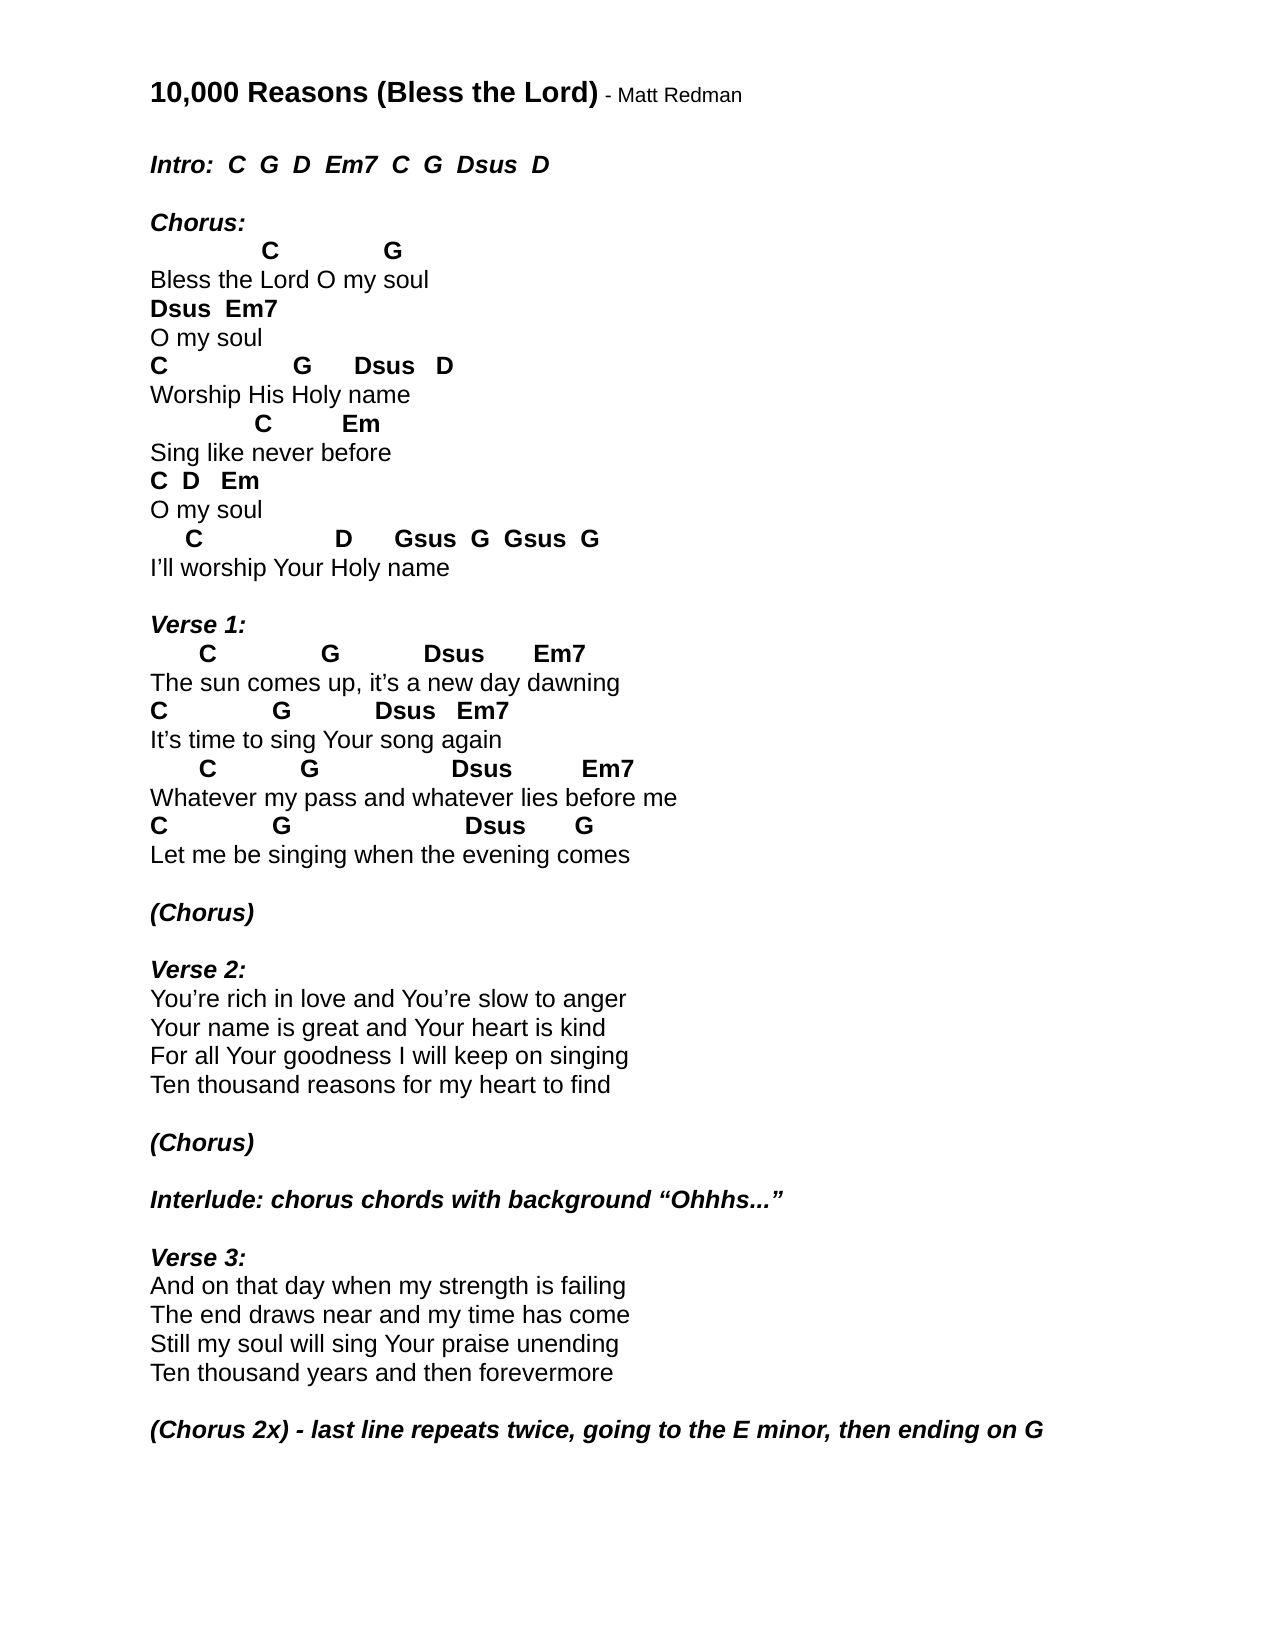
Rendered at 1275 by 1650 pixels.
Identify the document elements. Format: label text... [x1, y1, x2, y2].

text Whatever my pass and whatever lies before me [150, 782, 1125, 811]
text Dsus Em7 [150, 294, 1125, 322]
text C G Dsus G [150, 811, 1125, 840]
text Verse 3: [150, 1242, 1125, 1271]
text O my soul [150, 495, 1125, 524]
text Chorus: [150, 207, 1125, 236]
text Interlude: chorus chords with background “Ohhhs...” [150, 1185, 1125, 1214]
text Your name is great and Your heart is kind [150, 1012, 1125, 1041]
text O my soul [150, 322, 1125, 351]
text C D Gsus G Gsus G [150, 524, 1125, 552]
text Worship His Holy name [150, 380, 1125, 409]
text Still my soul will sing Your praise unending [150, 1329, 1125, 1357]
text It’s time to sing Your song again [150, 725, 1125, 754]
text The sun comes up, it’s a new day dawning [150, 667, 1125, 696]
text The end draws near and my time has come [150, 1300, 1125, 1329]
text (Chorus) [150, 897, 1125, 926]
text C G Dsus Em7 [150, 696, 1125, 725]
text For all Your goodness I will keep on singing [150, 1041, 1125, 1070]
text (Chorus) [150, 1127, 1125, 1156]
text Sing like never before [150, 437, 1125, 466]
text Verse 1: [150, 610, 1125, 639]
text (Chorus 2x) - last line repeats twice, going to the E minor, then ending on G [150, 1415, 1125, 1444]
text Let me be singing when the evening comes [150, 840, 1125, 869]
text C G Dsus D [150, 351, 1125, 380]
text Intro: C G D Em7 C G Dsus D [150, 150, 1125, 179]
text Ten thousand years and then forevermore [150, 1357, 1125, 1386]
text Bless the Lord O my soul [150, 265, 1125, 294]
text You’re rich in love and You’re slow to anger [150, 984, 1125, 1012]
text C G Dsus Em7 [150, 754, 1125, 782]
text C G [150, 236, 1125, 265]
text C G Dsus Em7 [150, 639, 1125, 667]
text C D Em [150, 466, 1125, 495]
text Verse 2: [150, 955, 1125, 984]
text And on that day when my strength is failing [150, 1271, 1125, 1300]
text I’ll worship Your Holy name [150, 552, 1125, 581]
text Ten thousand reasons for my heart to find [150, 1070, 1125, 1099]
text C Em [150, 409, 1125, 437]
